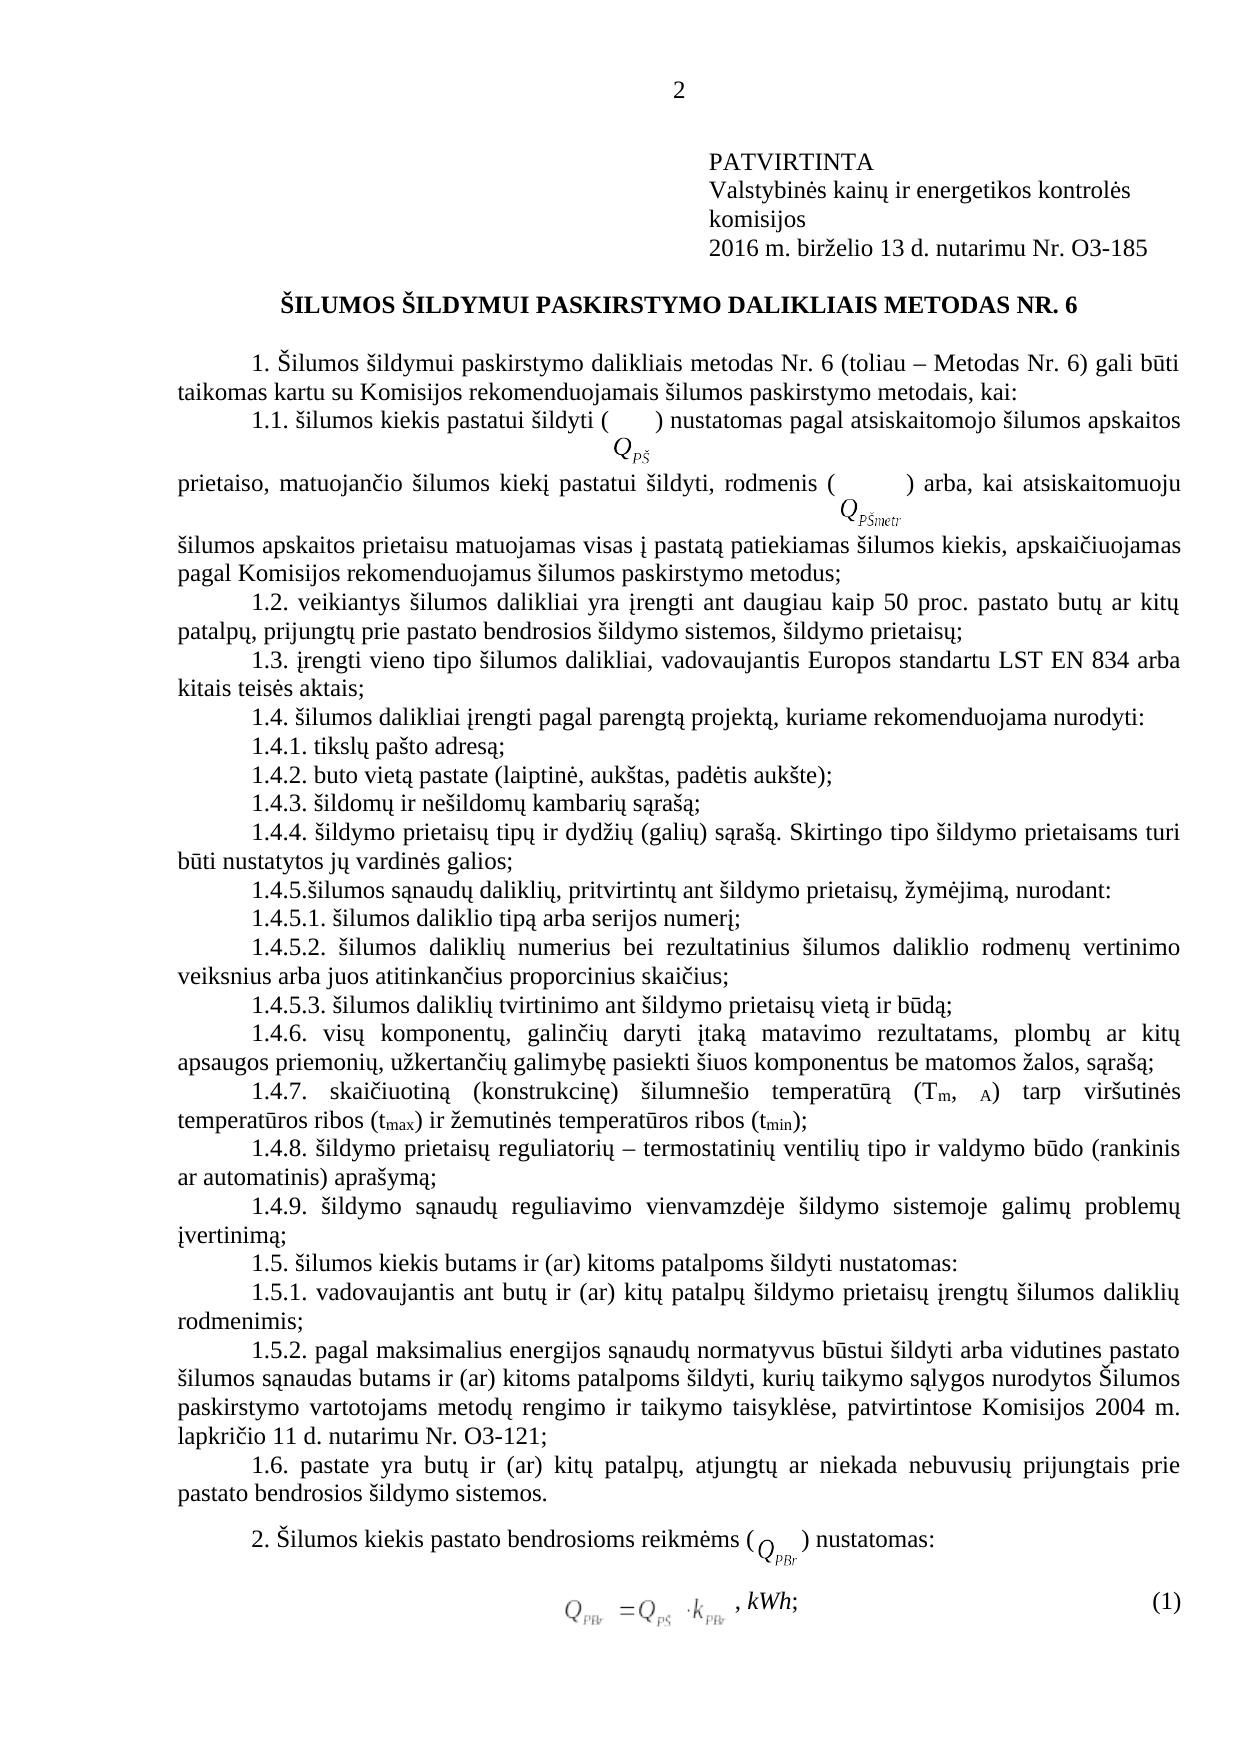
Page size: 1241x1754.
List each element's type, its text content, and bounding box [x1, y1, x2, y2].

text 1.3. įrengti vieno tipo šilumos dalikliai, vadovaujantis Europos standartu LST EN 834 arba kitais teisės aktais; [177, 645, 1181, 702]
text , kWh; (1) [177, 1569, 1181, 1631]
text 1.4.6. visų komponentų, galinčių daryti įtaką matavimo rezultatams, plombų ar kitų apsaugos priemonių, užkertančių galimybę pasiekti šiuos komponentus be matomos žalos, sąrašą; [177, 1018, 1181, 1076]
text 1.4. šilumos dalikliai įrengti pagal parengtą projektą, kuriame rekomenduojama nurodyti: [177, 702, 1181, 731]
text 1.4.2. buto vietą pastate (laiptinė, aukštas, padėtis aukšte); [177, 760, 1181, 788]
text 1.4.5.1. šilumos daliklio tipą arba serijos numerį; [177, 903, 1181, 932]
text 1.2. veikiantys šilumos dalikliai yra įrengti ant daugiau kaip 50 proc. pastato butų ar kitų patalpų, prijungtų prie pastato bendrosios šildymo sistemos, šildymo prietaisų; [177, 587, 1181, 645]
text Valstybinės kainų ir energetikos kontrolės komisijos [709, 176, 1181, 233]
text 2. Šilumos kiekis pastato bendrosioms reikmėms () nustatomas: [177, 1507, 1181, 1569]
text 1.4.8. šildymo prietaisų reguliatorių – termostatinių ventilių tipo ir valdymo būdo (rankinis ar automatinis) aprašymą; [177, 1133, 1181, 1191]
text 1.4.7. skaičiuotiną (konstrukcinę) šilumnešio temperatūrą (Tm, A) tarp viršutinės temperatūros ribos (tmax) ir žemutinės temperatūros ribos (tmin); [177, 1076, 1181, 1133]
text 2016 m. birželio 13 d. nutarimu Nr. O3-185 [709, 233, 1181, 262]
text PATVIRTINTA [709, 147, 1181, 176]
text 1.5.1. vadovaujantis ant butų ir (ar) kitų patalpų šildymo prietaisų įrengtų šilumos daliklių rodmenimis; [177, 1277, 1181, 1335]
text 1. Šilumos šildymui paskirstymo dalikliais metodas Nr. 6 (toliau – Metodas Nr. 6) gali būti taikomas kartu su Komisijos rekomenduojamais šilumos paskirstymo metodais, kai: [177, 348, 1181, 406]
text 1.6. pastate yra butų ir (ar) kitų patalpų, atjungtų ar niekada nebuvusių prijungtais prie pastato bendrosios šildymo sistemos. [177, 1450, 1181, 1507]
text 1.4.9. šildymo sąnaudų reguliavimo vienvamzdėje šildymo sistemoje galimų problemų įvertinimą; [177, 1191, 1181, 1248]
text ŠILUMOS ŠILDYMUI PASKIRSTYMO DALIKLIAIS METODAS NR. 6 [177, 291, 1181, 319]
text 1.4.3. šildomų ir nešildomų kambarių sąrašą; [177, 788, 1181, 817]
text 1.4.5.3. šilumos daliklių tvirtinimo ant šildymo prietaisų vietą ir būdą; [177, 990, 1181, 1018]
text 1.4.1. tikslų pašto adresą; [177, 731, 1181, 760]
text 1.4.5.šilumos sąnaudų daliklių, pritvirtintų ant šildymo prietaisų, žymėjimą, nurodant: [177, 875, 1181, 903]
text 1.1. šilumos kiekis pastatui šildyti () nustatomas pagal atsiskaitomojo šilumos apskaitos prietaiso, matuojančio šilumos kiekį pastatui šildyti, rodmenis () arba, kai atsiskaitomuoju šilumos apskaitos prietaisu matuojamas visas į pastatą patiekiamas šilumos kiekis, apskaičiuojamas pagal Komisijos rekomenduojamus šilumos paskirstymo metodus; [177, 406, 1181, 587]
text 1.4.5.2. šilumos daliklių numerius bei rezultatinius šilumos daliklio rodmenų vertinimo veiksnius arba juos atitinkančius proporcinius skaičius; [177, 932, 1181, 990]
text 1.5. šilumos kiekis butams ir (ar) kitoms patalpoms šildyti nustatomas: [177, 1248, 1181, 1277]
text 1.5.2. pagal maksimalius energijos sąnaudų normatyvus būstui šildyti arba vidutines pastato šilumos sąnaudas butams ir (ar) kitoms patalpoms šildyti, kurių taikymo sąlygos nurodytos Šilumos paskirstymo vartotojams metodų rengimo ir taikymo taisyklėse, patvirtintose Komisijos 2004 m. lapkričio 11 d. nutarimu Nr. O3-121; [177, 1335, 1181, 1450]
text 1.4.4. šildymo prietaisų tipų ir dydžių (galių) sąrašą. Skirtingo tipo šildymo prietaisams turi būti nustatytos jų vardinės galios; [177, 817, 1181, 875]
